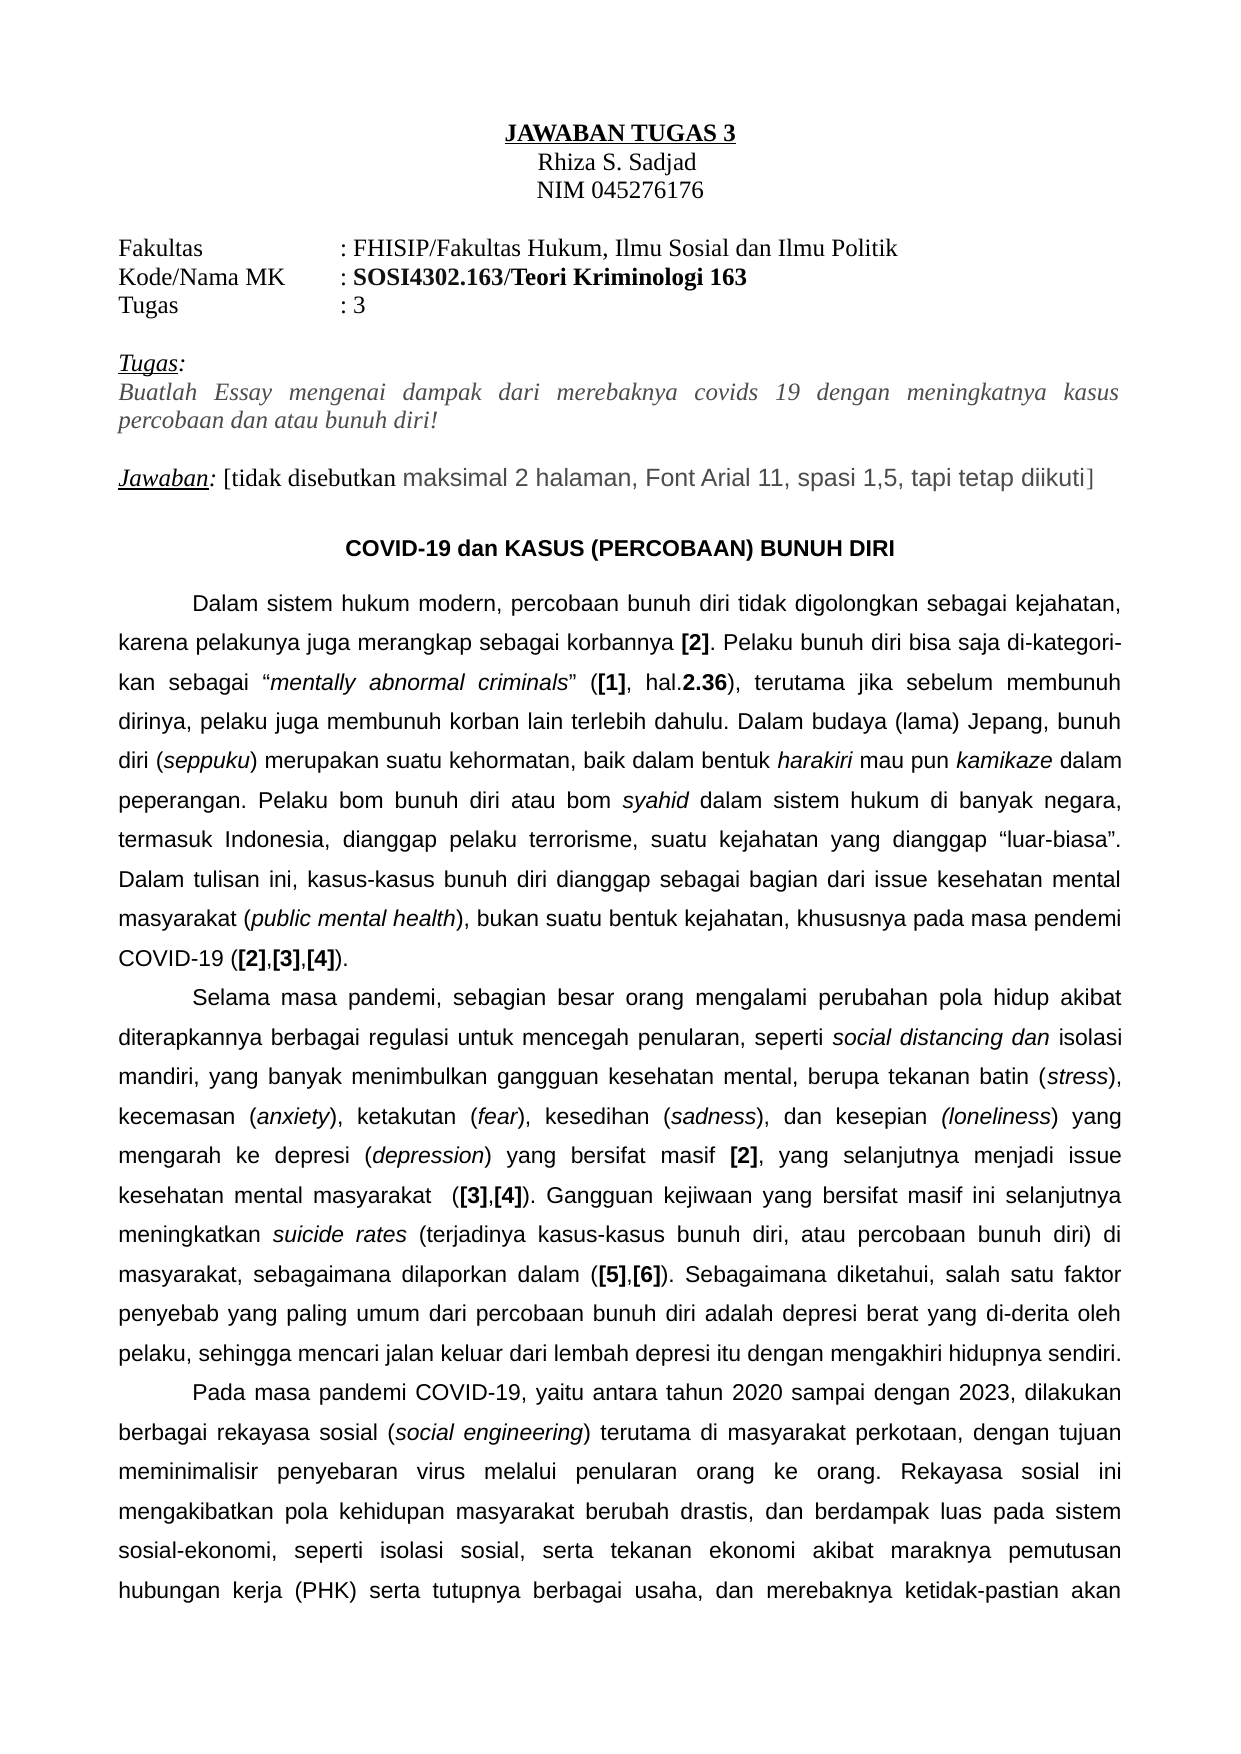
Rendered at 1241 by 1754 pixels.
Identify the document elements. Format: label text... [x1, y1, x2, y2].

text NIM 045276176 [118, 176, 1122, 204]
text Rhiza S. Sadjad [118, 147, 1122, 176]
text JAWABAN TUGAS 3 [118, 118, 1122, 147]
text Pada masa pandemi COVID-19, yaitu antara tahun 2020 sampai dengan 2023, dilakukan berbagai rekayasa sosial (social engineering) terutama di masyarakat perkotaan, dengan tujuan meminimalisir penyebaran virus melalui penularan orang ke orang. Rekayasa sosial ini mengakibatkan pola kehidupan masyarakat berubah drastis, dan berdampak luas pada sistem sosial-ekonomi, seperti isolasi sosial, serta tekanan ekonomi akibat maraknya pemutusan hubungan kerja (PHK) serta tutupnya berbagai usaha, dan merebaknya ketidak-pastian akan [118, 1379, 1122, 1603]
text Buatlah Essay mengenai dampak dari merebaknya covids 19 dengan meningkatnya kasus percobaan dan atau bunuh diri! [118, 377, 1122, 434]
text COVID-19 dan KASUS (PERCOBAAN) BUNUH DIRI [118, 535, 1122, 561]
text Tugas : 3 [118, 291, 1122, 319]
text Jawaban: [tidak disebutkan maksimal 2 halaman, Font Arial 11, spasi 1,5, tapi tetap diikuti] [118, 463, 1122, 492]
text Dalam sistem hukum modern, percobaan bunuh diri tidak digolongkan sebagai kejahatan, karena pelakunya juga merangkap sebagai korbannya [2]. Pelaku bunuh diri bisa saja di-kategori-kan sebagai “mentally abnormal criminals” ([1], hal.2.36), terutama jika sebelum membunuh dirinya, pelaku juga membunuh korban lain terlebih dahulu. Dalam budaya (lama) Jepang, bunuh diri (seppuku) merupakan suatu kehormatan, baik dalam bentuk harakiri mau pun kamikaze dalam peperangan. Pelaku bom bunuh diri atau bom syahid dalam sistem hukum di banyak negara, termasuk Indonesia, dianggap pelaku terrorisme, suatu kejahatan yang dianggap “luar-biasa”. Dalam tulisan ini, kasus-kasus bunuh diri dianggap sebagai bagian dari issue kesehatan mental masyarakat (public mental health), bukan suatu bentuk kejahatan, khususnya pada masa pendemi COVID-19 ([2],[3],[4]). [118, 589, 1122, 971]
text Tugas: [118, 348, 1122, 377]
text Fakultas : FHISIP/Fakultas Hukum, Ilmu Sosial dan Ilmu Politik [118, 233, 1122, 262]
text Kode/Nama MK : SOSI4302.163/Teori Kriminologi 163 [118, 262, 1122, 291]
text Selama masa pandemi, sebagian besar orang mengalami perubahan pola hidup akibat diterapkannya berbagai regulasi untuk mencegah penularan, seperti social distancing dan isolasi mandiri, yang banyak menimbulkan gangguan kesehatan mental, berupa tekanan batin (stress), kecemasan (anxiety), ketakutan (fear), kesedihan (sadness), dan kesepian (loneliness) yang mengarah ke depresi (depression) yang bersifat masif [2], yang selanjutnya menjadi issue kesehatan mental masyarakat ([3],[4]). Gangguan kejiwaan yang bersifat masif ini selanjutnya meningkatkan suicide rates (terjadinya kasus-kasus bunuh diri, atau percobaan bunuh diri) di masyarakat, sebagaimana dilaporkan dalam ([5],[6]). Sebagaimana diketahui, salah satu faktor penyebab yang paling umum dari percobaan bunuh diri adalah depresi berat yang di-derita oleh pelaku, sehingga mencari jalan keluar dari lembah depresi itu dengan mengakhiri hidupnya sendiri. [118, 984, 1122, 1366]
